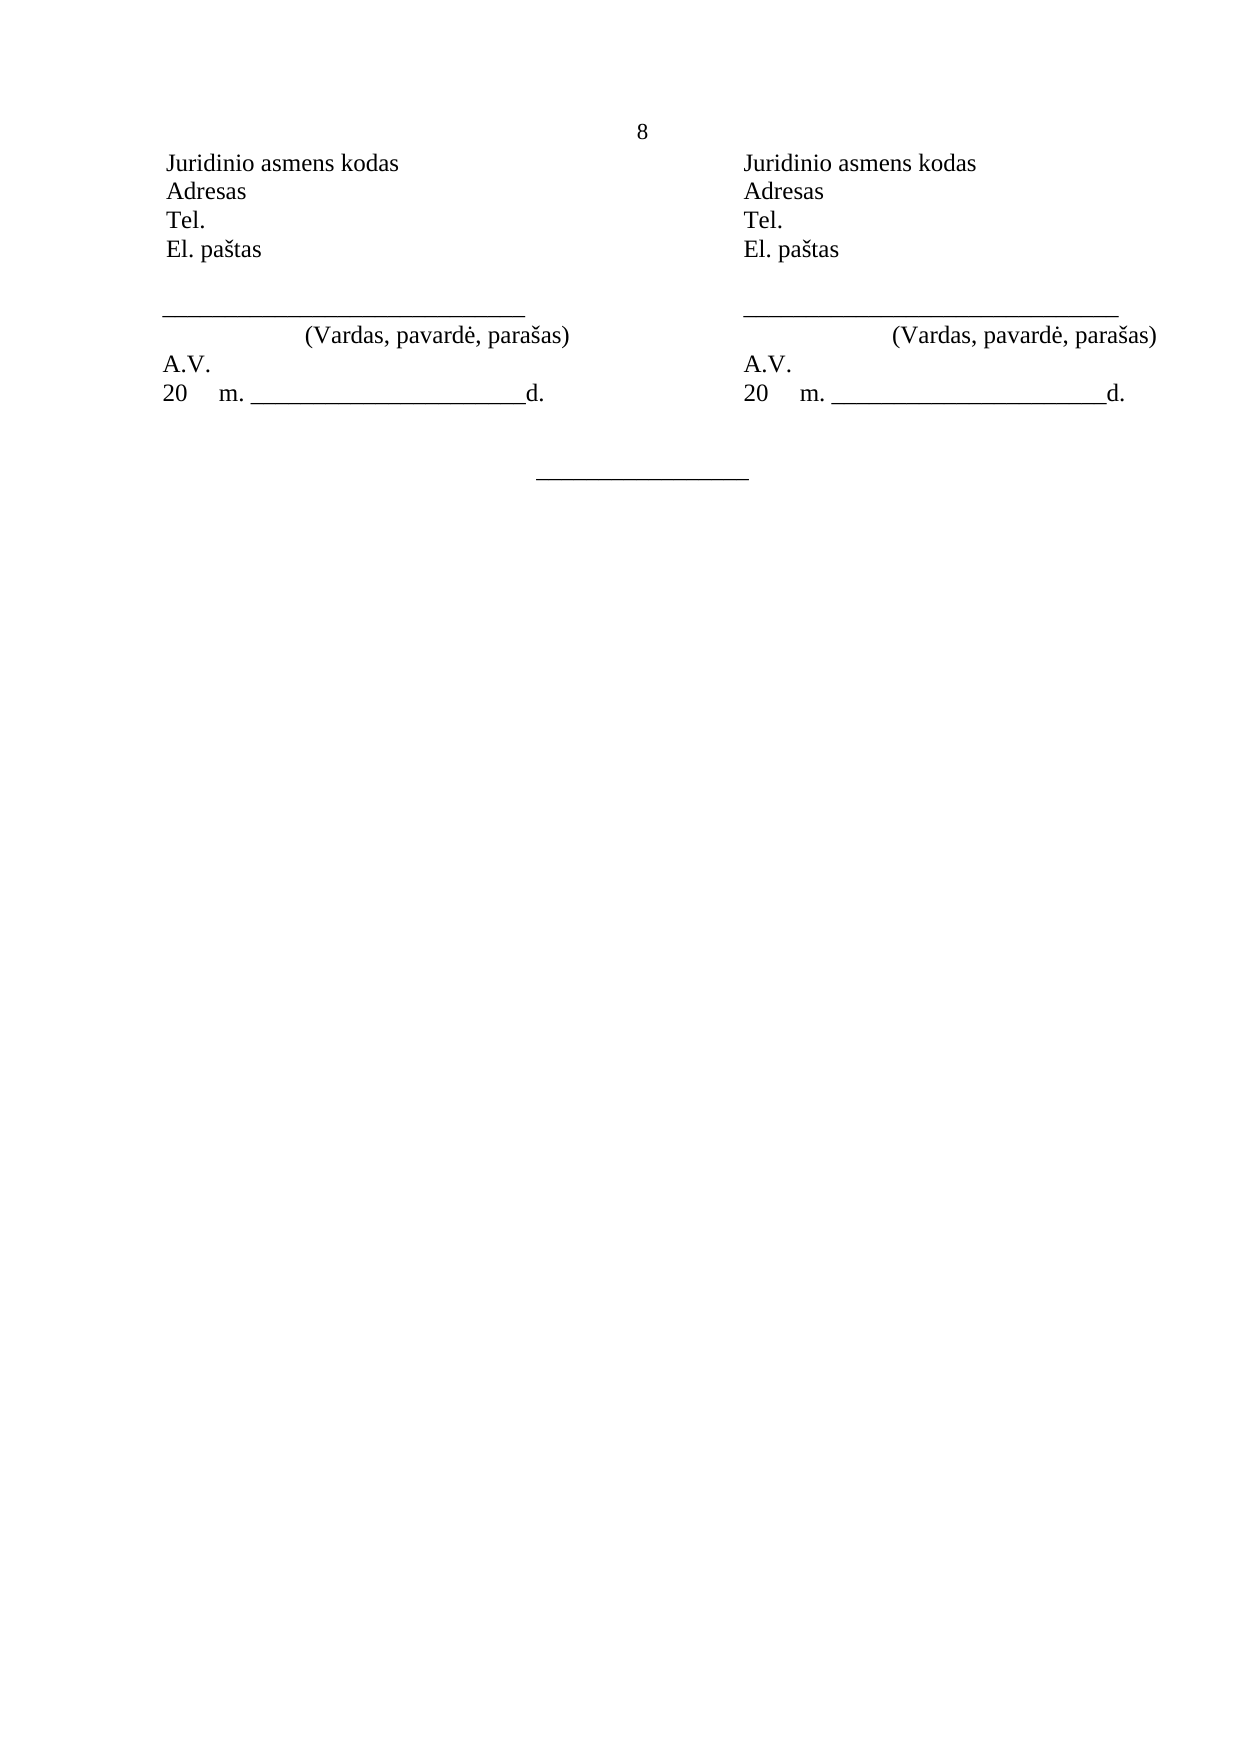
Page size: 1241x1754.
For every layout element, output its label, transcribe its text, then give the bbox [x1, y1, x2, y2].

table_header Juridinio asmens kodas Adresas Tel. El. paštas _____________________________ (Vardas, pavardė, parašas) A.V. 20 m. ______________________d. [104, 148, 732, 406]
table_header Juridinio asmens kodas Adresas Tel. El. paštas ______________________________ (Vardas, pavardė, parašas) A.V. 20 m. ______________________d. [732, 148, 1181, 406]
text _________________ [103, 454, 1181, 483]
